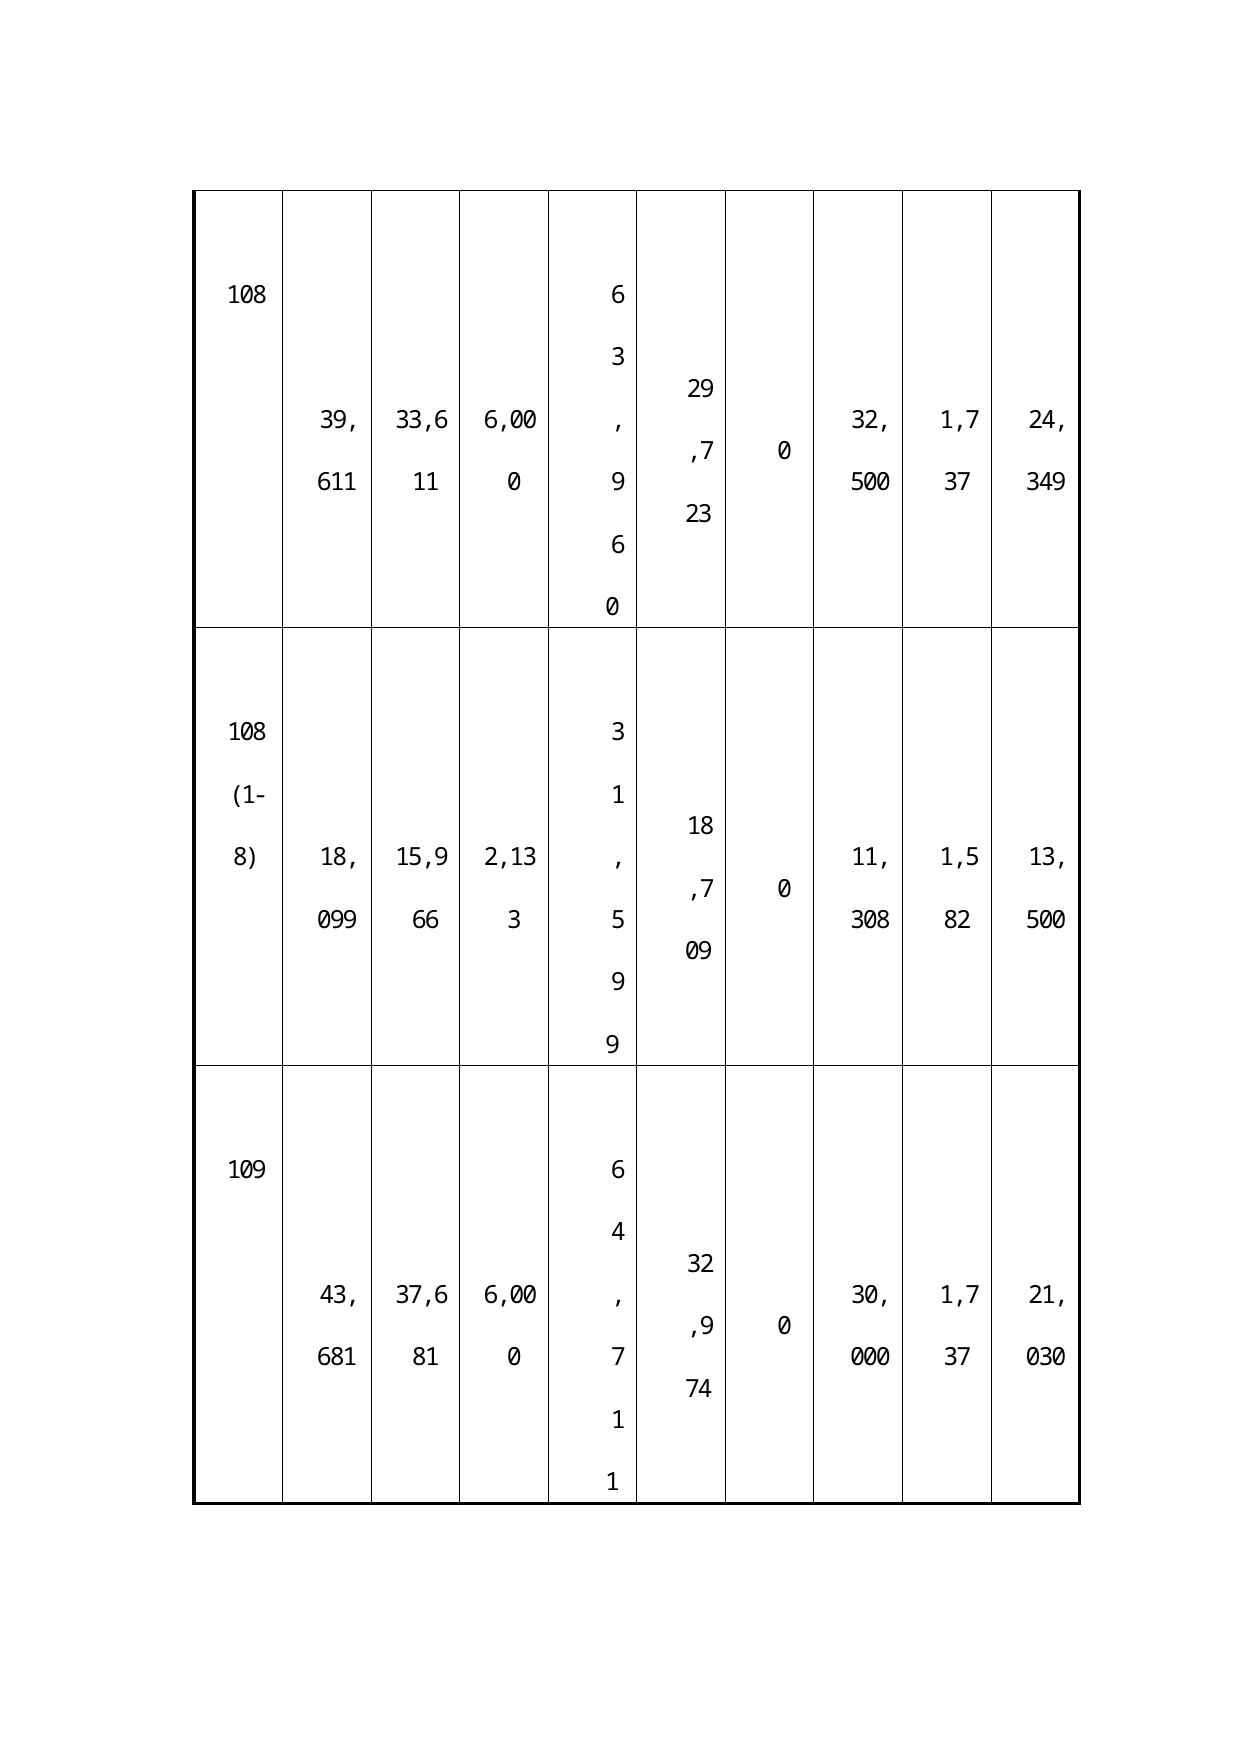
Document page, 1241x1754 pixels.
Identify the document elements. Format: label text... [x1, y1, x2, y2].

table_cell 37,681 [372, 1066, 459, 1502]
table_cell 39,611 [283, 191, 371, 627]
table_cell 6,000 [460, 191, 548, 627]
table_cell 32,500 [814, 191, 902, 627]
table_cell 43,681 [283, 1066, 371, 1502]
table_cell 13,500 [992, 628, 1078, 1064]
table_cell 11,308 [814, 628, 902, 1064]
table_cell 0 [726, 1066, 813, 1502]
table_cell 1,737 [903, 1066, 991, 1502]
table_cell 1,737 [903, 191, 991, 627]
table_cell 64,711 [549, 1066, 636, 1502]
table_cell 18,099 [283, 628, 371, 1064]
table_cell 18,709 [637, 628, 725, 1064]
table_cell 2,133 [460, 628, 548, 1064]
table_cell 24,349 [992, 191, 1078, 627]
table_cell 15,966 [372, 628, 459, 1064]
table_cell 63,960 [549, 191, 636, 627]
table_cell 21,030 [992, 1066, 1078, 1502]
table_cell 109 [196, 1066, 282, 1502]
table_cell 32,974 [637, 1066, 725, 1502]
table_cell 33,611 [372, 191, 459, 627]
table_cell 108(1-8) [196, 628, 282, 1064]
table_cell 108 [196, 191, 282, 627]
table_cell 29,723 [637, 191, 725, 627]
table_cell 31,599 [549, 628, 636, 1064]
table_cell 1,582 [903, 628, 991, 1064]
table_cell 0 [726, 628, 813, 1064]
table_cell 30,000 [814, 1066, 902, 1502]
table_cell 6,000 [460, 1066, 548, 1502]
table_cell 0 [726, 191, 813, 627]
